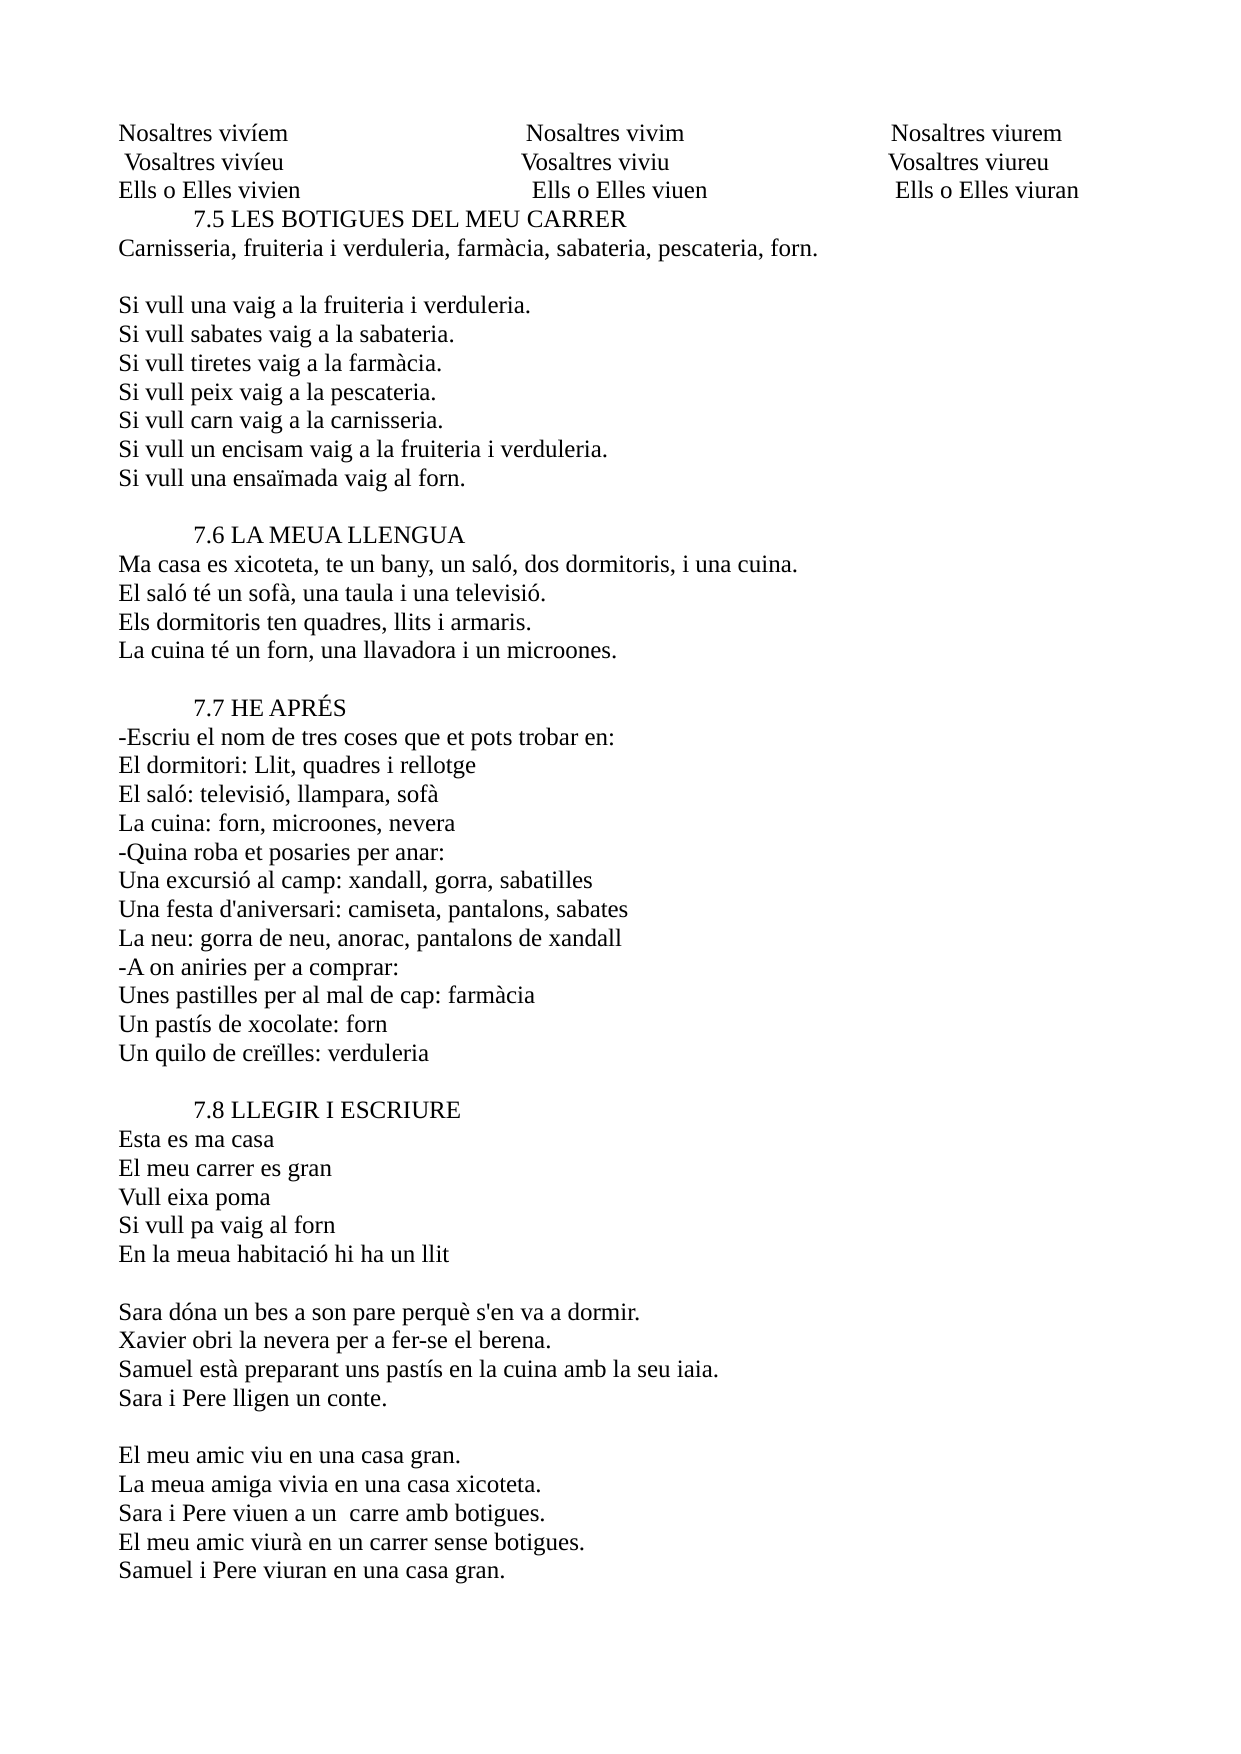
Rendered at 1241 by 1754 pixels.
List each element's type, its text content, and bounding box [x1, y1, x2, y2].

text -A on aniries per a comprar: [118, 952, 1122, 981]
text Si vull pa vaig al forn [118, 1211, 1122, 1239]
text Unes pastilles per al mal de cap: farmàcia [118, 981, 1122, 1009]
text El saló té un sofà, una taula i una televisió. [118, 578, 1122, 607]
text El dormitori: Llit, quadres i rellotge [118, 751, 1122, 779]
text Sara dóna un bes a son pare perquè s'en va a dormir. [118, 1297, 1122, 1326]
text Si vull carn vaig a la carnisseria. [118, 406, 1122, 434]
text En la meua habitació hi ha un llit [118, 1239, 1122, 1268]
text Un pastís de xocolate: forn [118, 1009, 1122, 1038]
text La cuina: forn, microones, nevera [118, 808, 1122, 837]
text -Escriu el nom de tres coses que et pots trobar en: [118, 722, 1122, 751]
text El meu carrer es gran [118, 1153, 1122, 1182]
text -Quina roba et posaries per anar: [118, 837, 1122, 866]
text El meu amic viurà en un carrer sense botigues. [118, 1527, 1122, 1556]
text La meua amiga vivia en una casa xicoteta. [118, 1469, 1122, 1498]
text El saló: televisió, llampara, sofà [118, 779, 1122, 808]
list LA MEUA LLENGUA [193, 521, 1122, 549]
list LLEGIR I ESCRIURE [193, 1096, 1122, 1124]
text Ma casa es xicoteta, te un bany, un saló, dos dormitoris, i una cuina. [118, 549, 1122, 578]
text Esta es ma casa [118, 1124, 1122, 1153]
text Ells o Elles vivien Ells o Elles viuen Ells o Elles viuran [118, 176, 1122, 204]
list HE APRÉS [193, 693, 1122, 722]
text Si vull tiretes vaig a la farmàcia. [118, 348, 1122, 377]
text Si vull una vaig a la fruiteria i verduleria. [118, 291, 1122, 319]
text Xavier obri la nevera per a fer-se el berena. [118, 1326, 1122, 1354]
text Vosaltres vivíeu Vosaltres viviu Vosaltres viureu [118, 147, 1122, 176]
text Sara i Pere lligen un conte. [118, 1383, 1122, 1412]
text Samuel i Pere viuran en una casa gran. [118, 1556, 1122, 1584]
text Un quilo de creïlles: verduleria [118, 1038, 1122, 1067]
text La neu: gorra de neu, anorac, pantalons de xandall [118, 923, 1122, 952]
text Si vull un encisam vaig a la fruiteria i verduleria. [118, 434, 1122, 463]
text Nosaltres vivíem Nosaltres vivim Nosaltres viurem [118, 118, 1122, 147]
text Samuel està preparant uns pastís en la cuina amb la seu iaia. [118, 1354, 1122, 1383]
text Els dormitoris ten quadres, llits i armaris. [118, 607, 1122, 636]
text Si vull sabates vaig a la sabateria. [118, 319, 1122, 348]
text Una excursió al camp: xandall, gorra, sabatilles [118, 866, 1122, 894]
text Sara i Pere viuen a un carre amb botigues. [118, 1498, 1122, 1527]
text La cuina té un forn, una llavadora i un microones. [118, 636, 1122, 664]
text Si vull peix vaig a la pescateria. [118, 377, 1122, 406]
text El meu amic viu en una casa gran. [118, 1441, 1122, 1469]
text Si vull una ensaïmada vaig al forn. [118, 463, 1122, 492]
text Carnisseria, fruiteria i verduleria, farmàcia, sabateria, pescateria, forn. [118, 233, 1122, 262]
text Vull eixa poma [118, 1182, 1122, 1211]
list LES BOTIGUES DEL MEU CARRER [193, 204, 1122, 233]
text Una festa d'aniversari: camiseta, pantalons, sabates [118, 894, 1122, 923]
